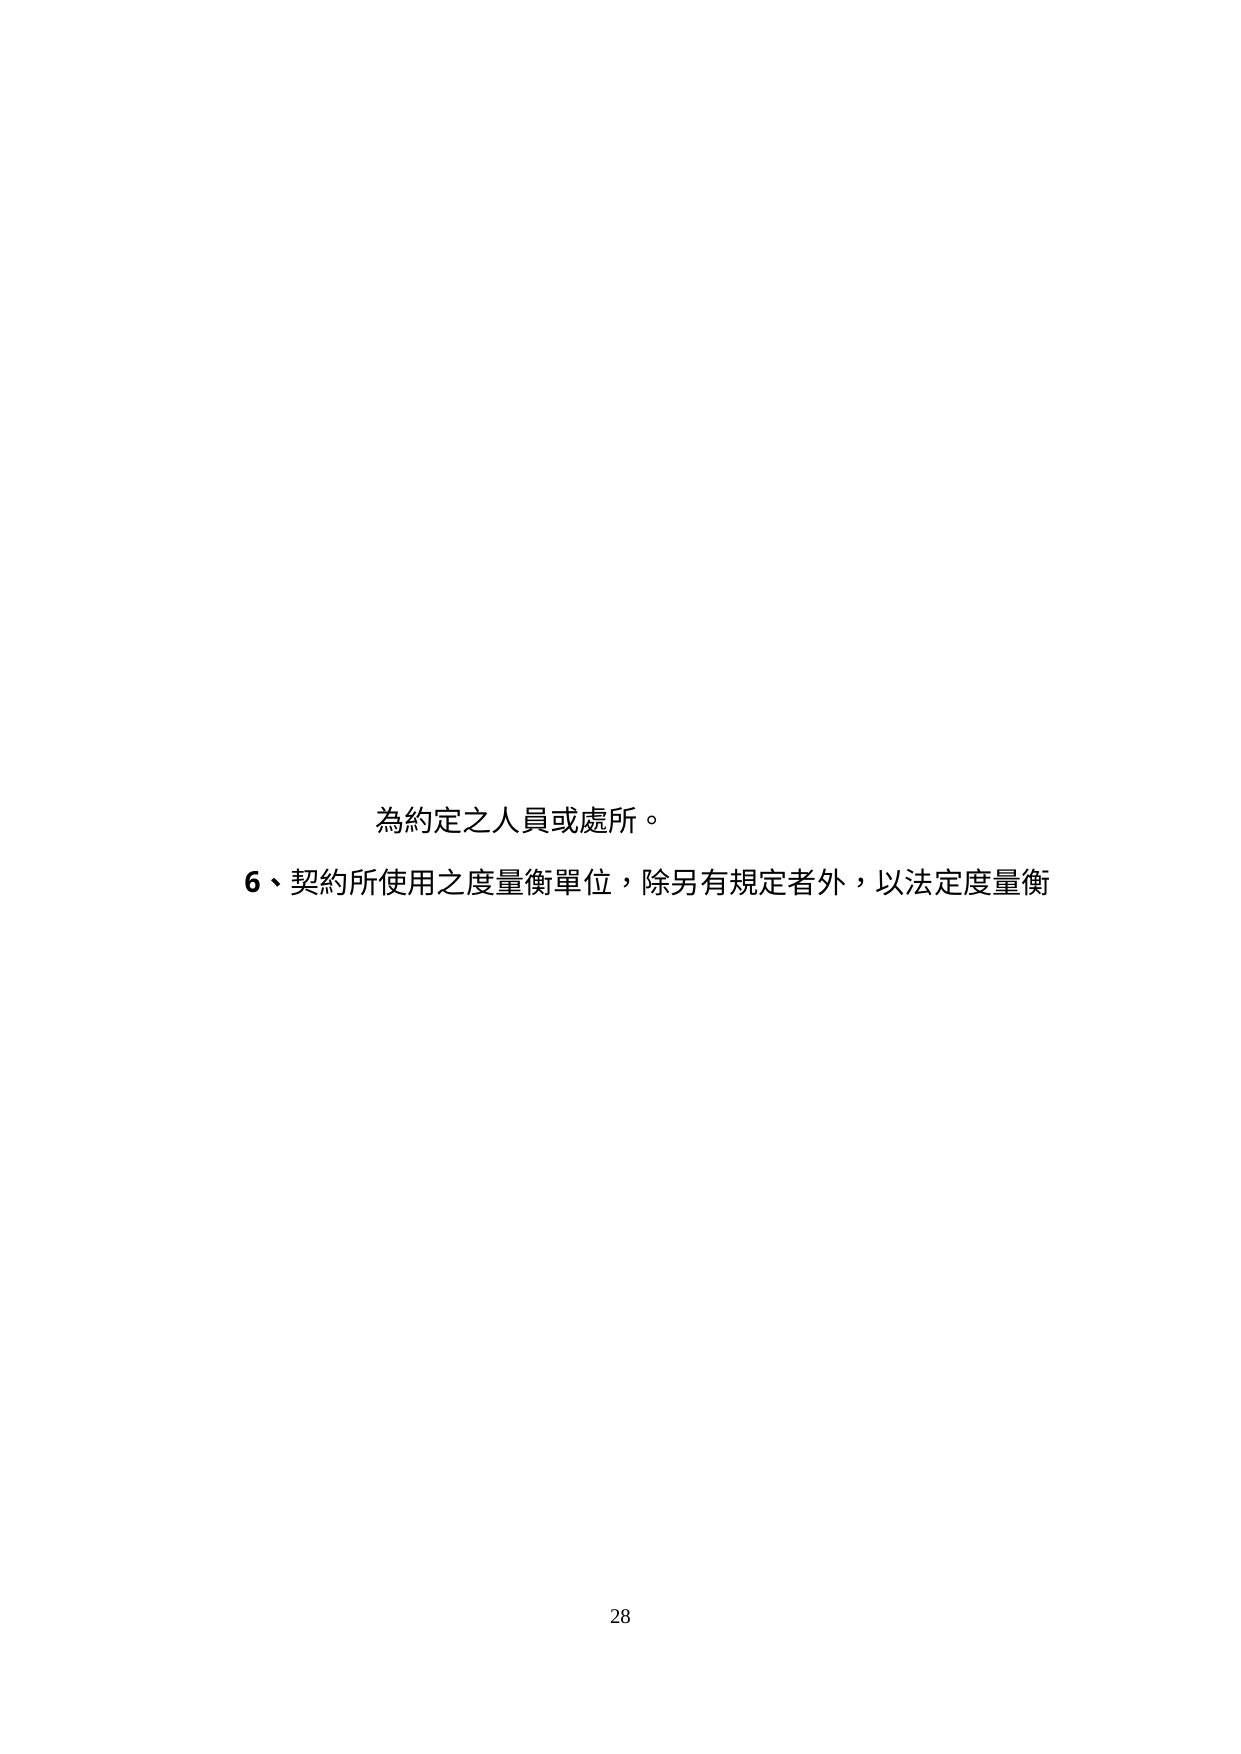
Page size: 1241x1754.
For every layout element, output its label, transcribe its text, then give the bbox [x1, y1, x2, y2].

list 契約所使用之度量衡單位，除另有規定者外，以法定度量衡 [244, 839, 1053, 902]
list 為約定之人員或處所。 [281, 777, 1053, 839]
